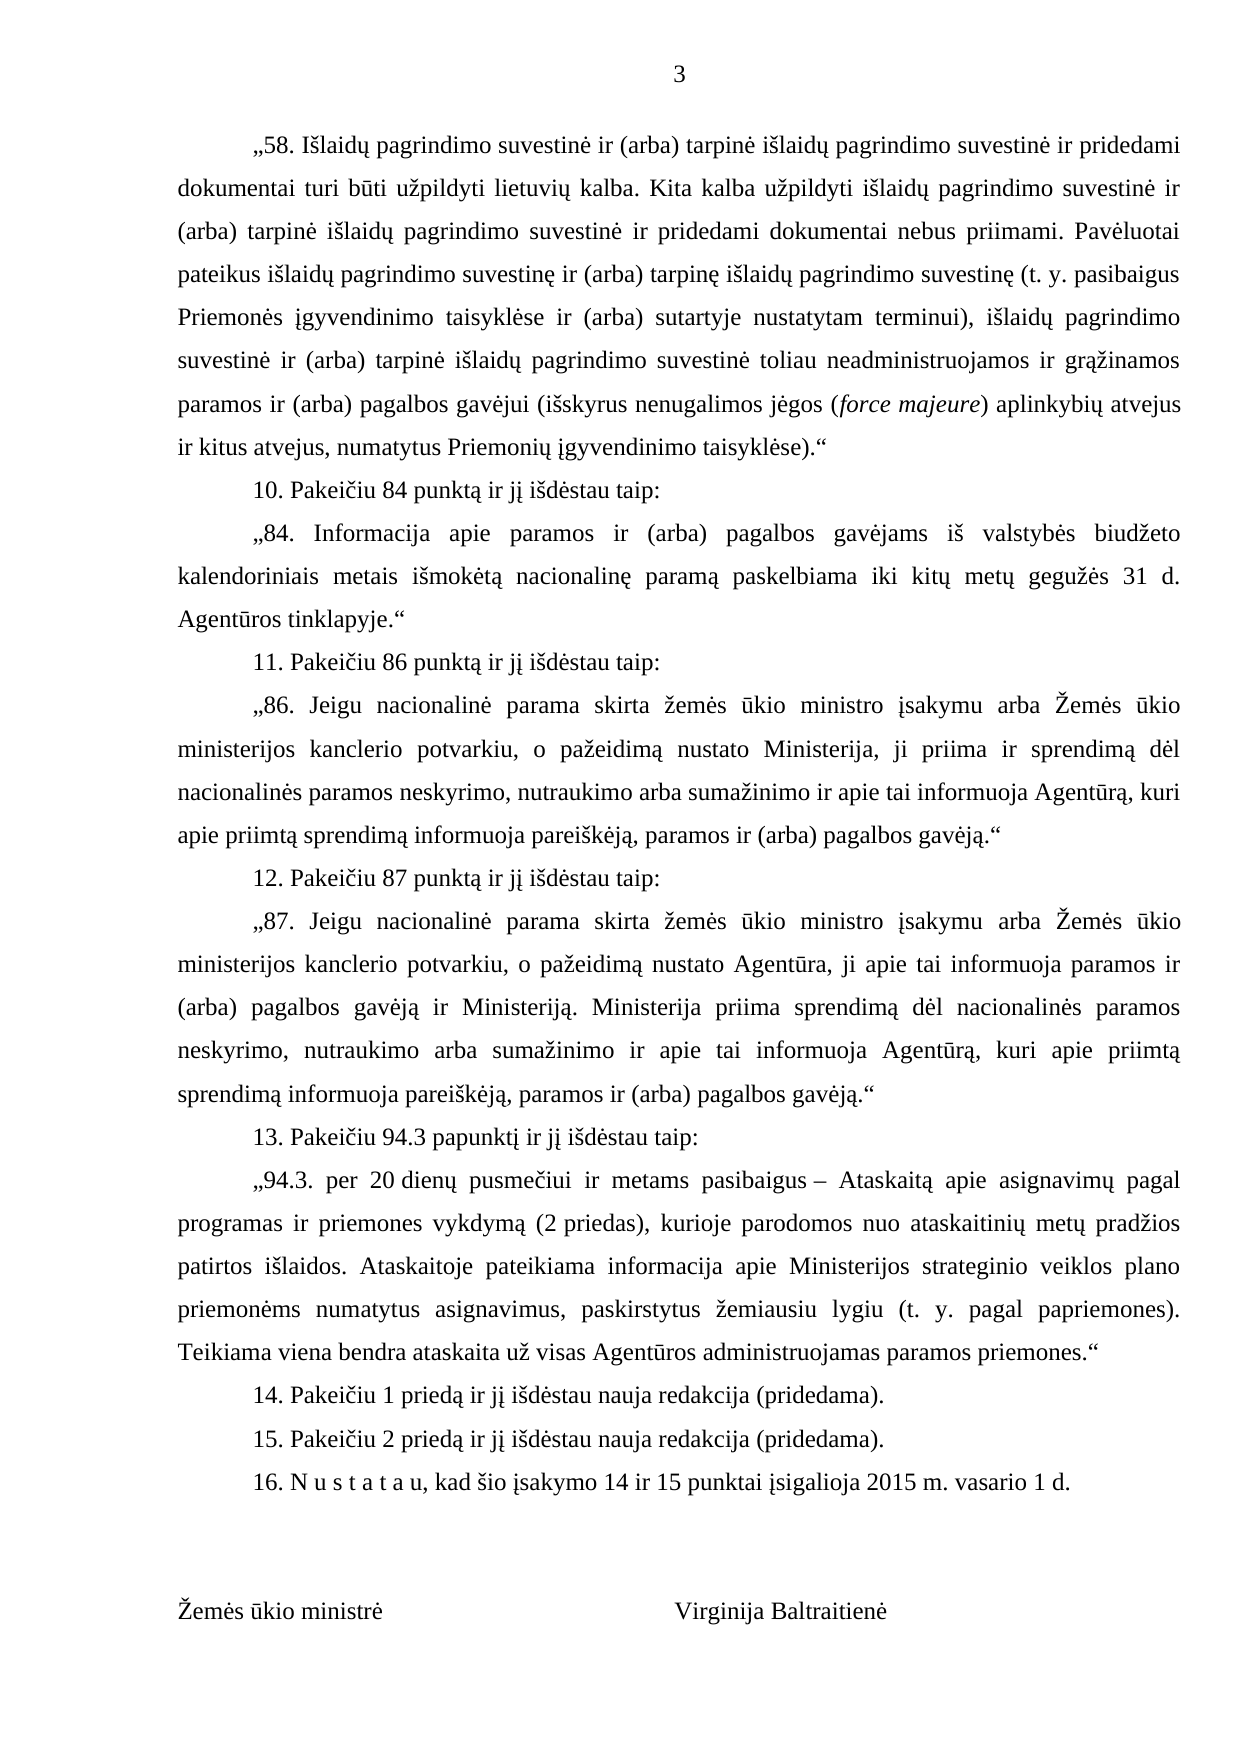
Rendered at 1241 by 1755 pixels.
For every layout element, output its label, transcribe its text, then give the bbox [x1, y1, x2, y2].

text „94.3. per 20 dienų pusmečiui ir metams pasibaigus – Ataskaitą apie asignavimų pagal programas ir priemones vykdymą (2 priedas), kurioje parodomos nuo ataskaitinių metų pradžios patirtos išlaidos. Ataskaitoje pateikiama informacija apie Ministerijos strateginio veiklos plano priemonėms numatytus asignavimus, paskirstytus žemiausiu lygiu (t. y. pagal papriemones). Teikiama viena bendra ataskaita už visas Agentūros administruojamas paramos priemones.“ [177, 1165, 1181, 1366]
text „58. Išlaidų pagrindimo suvestinė ir (arba) tarpinė išlaidų pagrindimo suvestinė ir pridedami dokumentai turi būti užpildyti lietuvių kalba. Kita kalba užpildyti išlaidų pagrindimo suvestinė ir (arba) tarpinė išlaidų pagrindimo suvestinė ir pridedami dokumentai nebus priimami. Pavėluotai pateikus išlaidų pagrindimo suvestinę ir (arba) tarpinę išlaidų pagrindimo suvestinę (t. y. pasibaigus Priemonės įgyvendinimo taisyklėse ir (arba) sutartyje nustatytam terminui), išlaidų pagrindimo suvestinė ir (arba) tarpinė išlaidų pagrindimo suvestinė toliau neadministruojamos ir grąžinamos paramos ir (arba) pagalbos gavėjui (išskyrus nenugalimos jėgos (force majeure) aplinkybių atvejus ir kitus atvejus, numatytus Priemonių įgyvendinimo taisyklėse).“ [177, 130, 1181, 461]
text 11. Pakeičiu 86 punktą ir jį išdėstau taip: [177, 647, 1181, 676]
text Žemės ūkio ministrė Virginija Baltraitienė [177, 1596, 1181, 1625]
text „87. Jeigu nacionalinė parama skirta žemės ūkio ministro įsakymu arba Žemės ūkio ministerijos kanclerio potvarkiu, o pažeidimą nustato Agentūra, ji apie tai informuoja paramos ir (arba) pagalbos gavėją ir Ministeriją. Ministerija priima sprendimą dėl nacionalinės paramos neskyrimo, nutraukimo arba sumažinimo ir apie tai informuoja Agentūrą, kuri apie priimtą sprendimą informuoja pareiškėją, paramos ir (arba) pagalbos gavėją.“ [177, 906, 1181, 1107]
text „84. Informacija apie paramos ir (arba) pagalbos gavėjams iš valstybės biudžeto kalendoriniais metais išmokėtą nacionalinę paramą paskelbiama iki kitų metų gegužės 31 d. Agentūros tinklapyje.“ [177, 518, 1181, 633]
text 16. N u s t a t a u, kad šio įsakymo 14 ir 15 punktai įsigalioja 2015 m. vasario 1 d. [177, 1467, 1181, 1496]
text „86. Jeigu nacionalinė parama skirta žemės ūkio ministro įsakymu arba Žemės ūkio ministerijos kanclerio potvarkiu, o pažeidimą nustato Ministerija, ji priima ir sprendimą dėl nacionalinės paramos neskyrimo, nutraukimo arba sumažinimo ir apie tai informuoja Agentūrą, kuri apie priimtą sprendimą informuoja pareiškėją, paramos ir (arba) pagalbos gavėją.“ [177, 691, 1181, 849]
text 14. Pakeičiu 1 priedą ir jį išdėstau nauja redakcija (pridedama). [177, 1381, 1181, 1409]
text 13. Pakeičiu 94.3 papunktį ir jį išdėstau taip: [177, 1122, 1181, 1151]
text 10. Pakeičiu 84 punktą ir jį išdėstau taip: [177, 475, 1181, 504]
text 12. Pakeičiu 87 punktą ir jį išdėstau taip: [177, 863, 1181, 892]
text 15. Pakeičiu 2 priedą ir jį išdėstau nauja redakcija (pridedama). [177, 1424, 1181, 1452]
